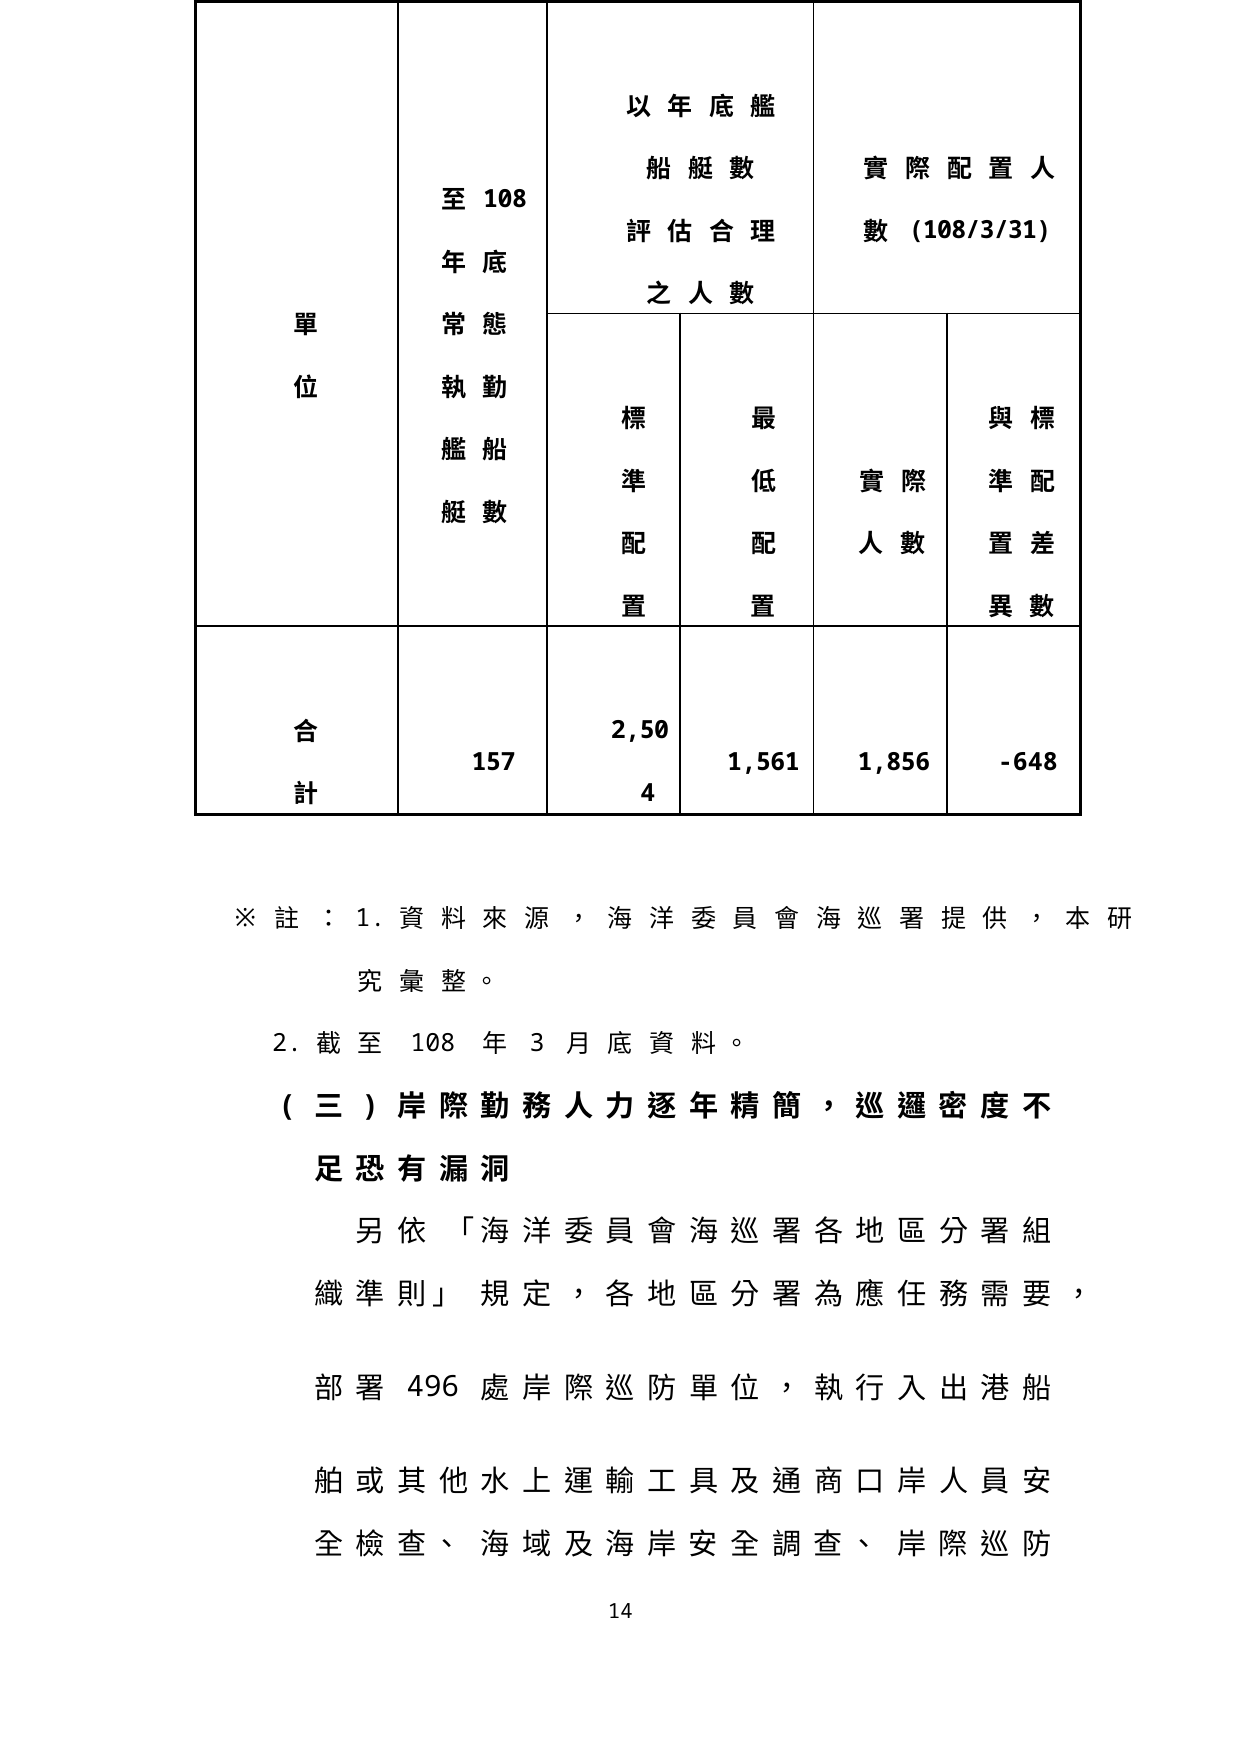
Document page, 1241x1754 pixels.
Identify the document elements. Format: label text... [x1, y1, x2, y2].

table_cell 與標準配置差異數 [948, 314, 1079, 625]
text ※註：1.資料來源，海洋委員會海巡署提供，本研究彙整。 [187, 875, 1163, 1000]
table_header 至108年底常態執勤艦船艇數 [399, 3, 546, 625]
text 另依「海洋委員會海巡署各地區分署組織準則」規定，各地區分署為應任務需要，部署496處岸際巡防單位，執行入出港船舶或其他水上運輸工具及通商口岸人員安全檢查、海域及海岸安全調查、岸際巡防等防止走私或偷渡之勤務工作(詳附表3-10-5)。 [271, 1187, 1058, 1562]
table_header 實際配置人數(108/3/31) [814, 3, 1079, 312]
table_cell -648 [948, 627, 1079, 812]
text 2.截至108年3月底資料。 [261, 1000, 1163, 1062]
table_cell 1,561 [681, 627, 813, 812]
table_cell 合 計 [197, 627, 397, 812]
table_cell 標準配置 [548, 314, 679, 625]
table_cell 1,856 [814, 627, 946, 812]
table_cell 最低配置 [681, 314, 813, 625]
table_cell 實際人數 [814, 314, 946, 625]
table_header 單 位 [197, 3, 397, 625]
text (三)岸際勤務人力逐年精簡，巡邏密度不足恐有漏洞 [242, 1062, 1058, 1187]
table_cell 157 [399, 627, 546, 812]
table_cell 2,504 [548, 627, 679, 812]
table_header 以年底艦船艇數 評估合理之人數 [548, 3, 813, 312]
